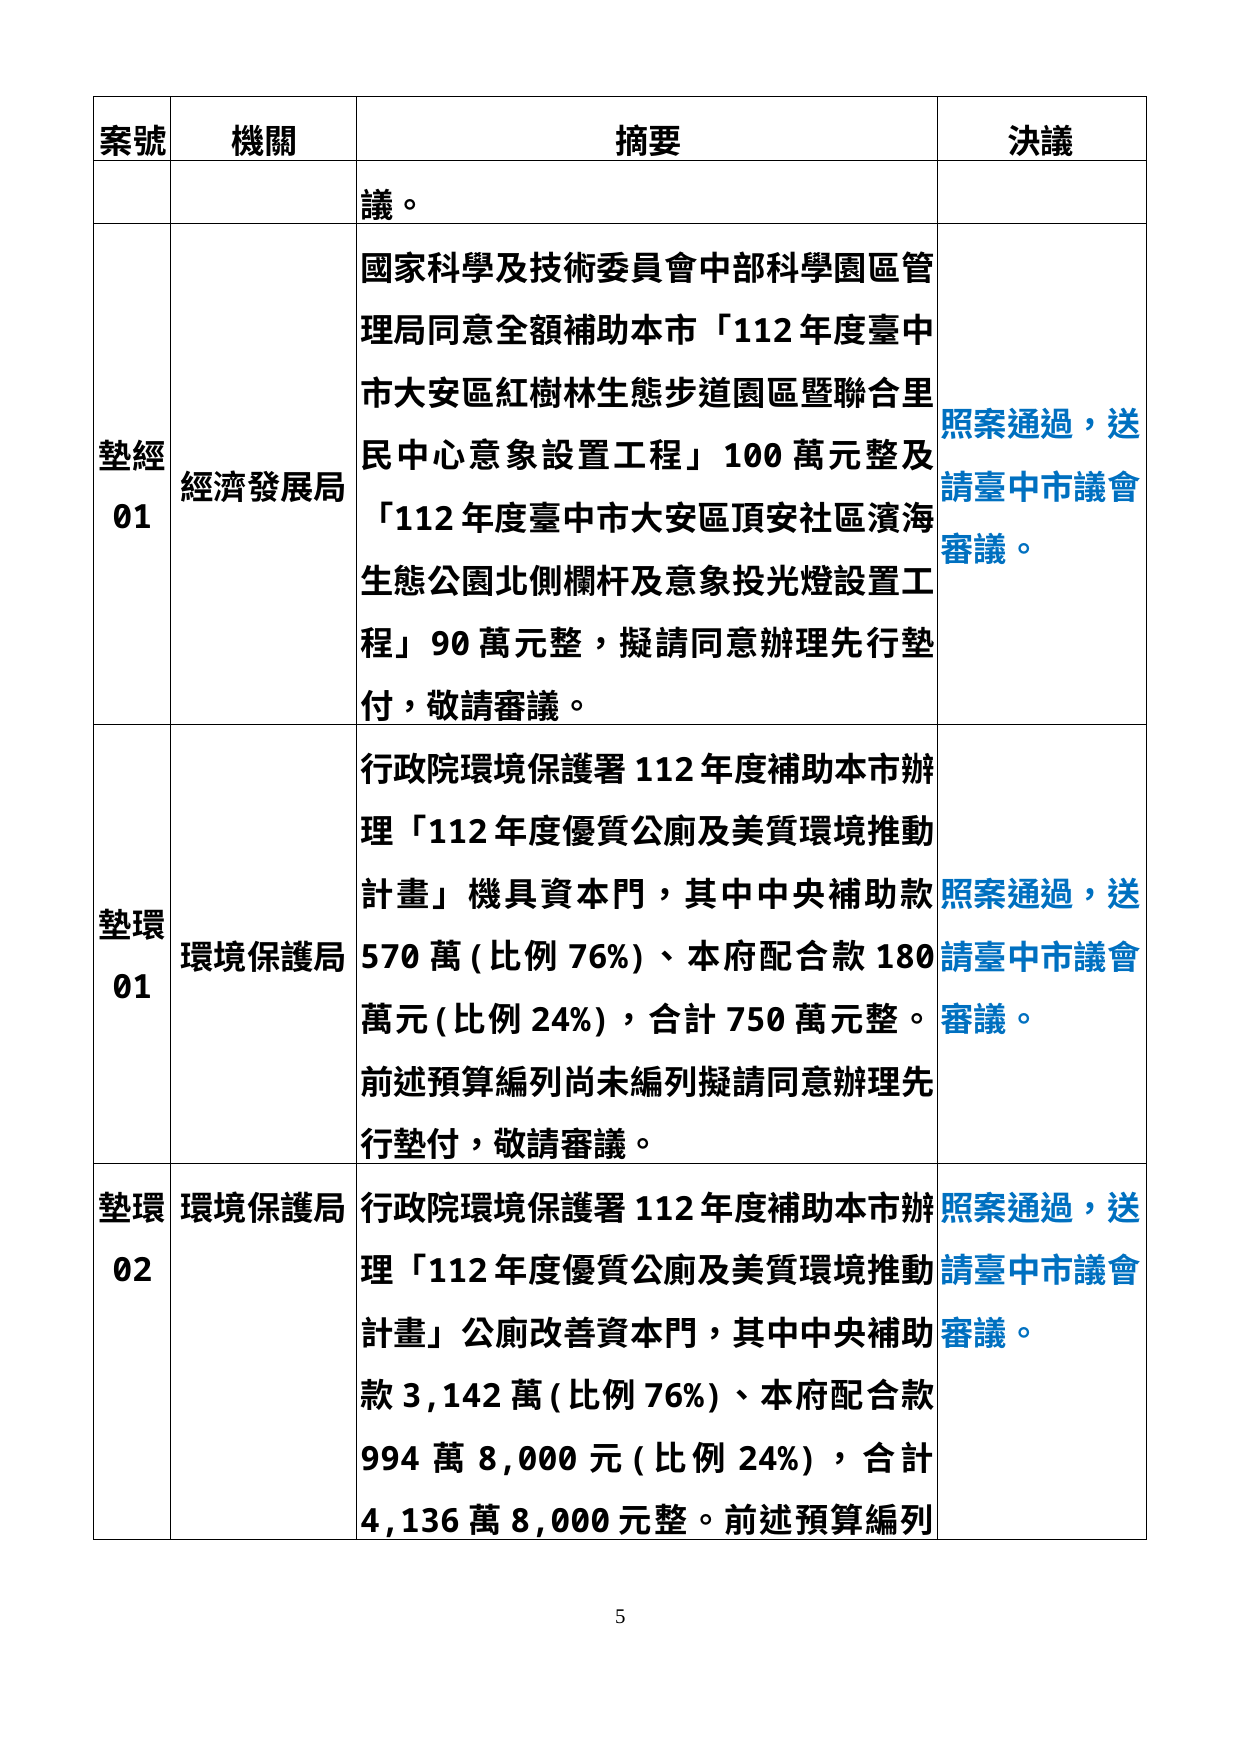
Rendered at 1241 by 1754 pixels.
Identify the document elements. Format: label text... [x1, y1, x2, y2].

table_cell 墊環01 [94, 725, 170, 1163]
table_cell 環境保護局 [171, 1164, 356, 1539]
table_cell [171, 161, 356, 223]
table_cell 行政院環境保護署112年度補助本市辦理「112年度優質公廁及美質環境推動計畫」機具資本門，其中中央補助款570萬(比例76%)、本府配合款180萬元(比例24%)，合計750萬元整。前述預算編列尚未編列擬請同意辦理先行墊付，敬請審議。 [357, 725, 937, 1163]
table_header 摘要 [357, 97, 937, 160]
table_cell 行政院環境保護署112年度補助本市辦理「112年度優質公廁及美質環境推動計畫」公廁改善資本門，其中中央補助款3,142萬(比例76%)、本府配合款994萬8,000元(比例24%)，合計4,136萬8,000元整。前述預算編列 [357, 1164, 937, 1539]
table_cell 國家科學及技術委員會中部科學園區管理局同意全額補助本市「112年度臺中市大安區紅樹林生態步道園區暨聯合里民中心意象設置工程」100萬元整及「112年度臺中市大安區頂安社區濱海生態公園北側欄杆及意象投光燈設置工程」90萬元整，擬請同意辦理先行墊付，敬請審議。 [357, 224, 937, 724]
table_header 機關 [171, 97, 356, 160]
table_cell 照案通過，送請臺中市議會審議。 [938, 725, 1146, 1163]
table_cell 墊環02 [94, 1164, 170, 1539]
table_cell 議。 [357, 161, 937, 223]
table_cell 墊經01 [94, 224, 170, 724]
table_cell 照案通過，送請臺中市議會審議。 [938, 224, 1146, 724]
table_cell [94, 161, 170, 223]
table_cell [938, 161, 1146, 223]
table_header 決議 [938, 97, 1146, 160]
table_header 案號 [94, 97, 170, 160]
table_cell 經濟發展局 [171, 224, 356, 724]
table_cell 照案通過，送請臺中市議會審議。 [938, 1164, 1146, 1539]
table_cell 環境保護局 [171, 725, 356, 1163]
